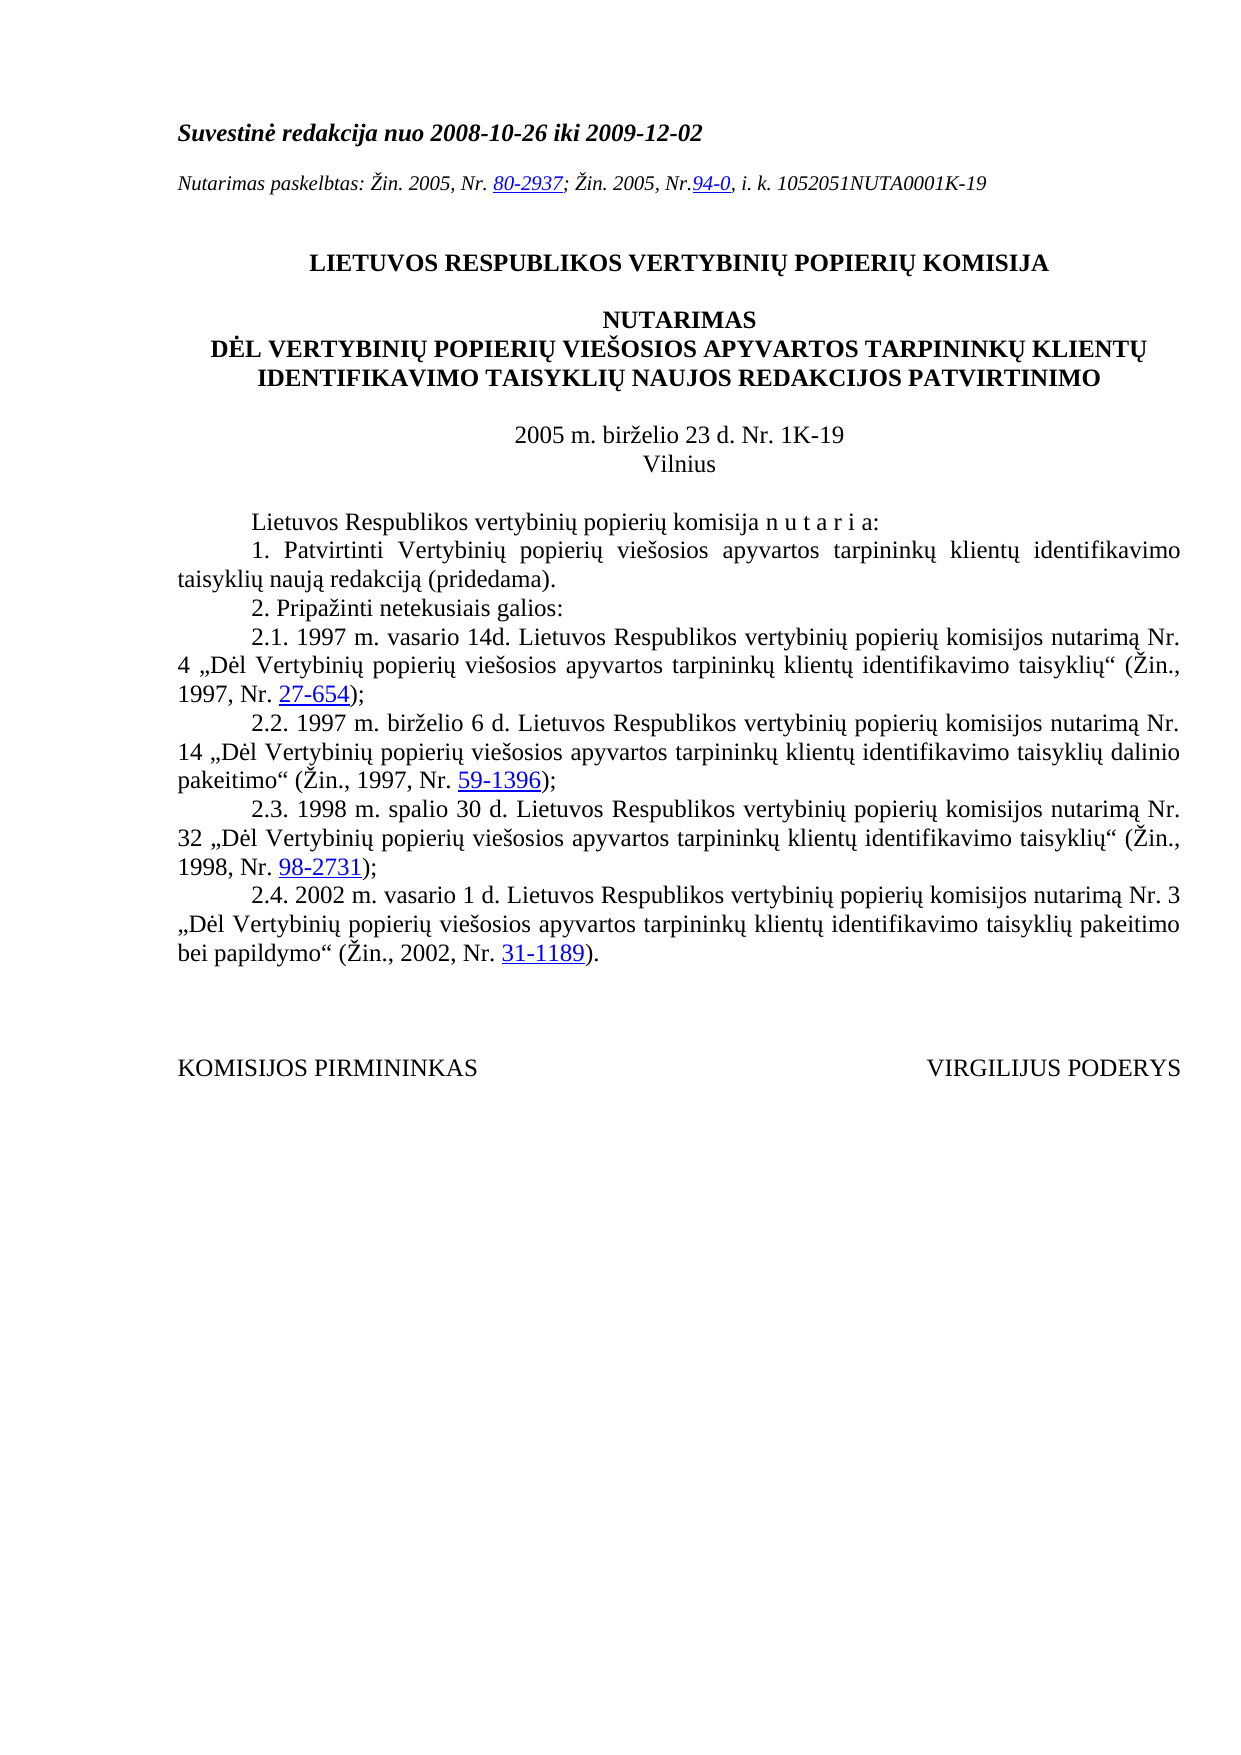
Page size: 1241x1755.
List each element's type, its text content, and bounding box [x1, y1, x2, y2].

text DĖL VERTYBINIŲ POPIERIŲ VIEŠOSIOS APYVARTOS TARPININKŲ KLIENTŲ IDENTIFIKAVIMO TAISYKLIŲ NAUJOS REDAKCIJOS PATVIRTINIMO [177, 334, 1181, 392]
text 2.1. 1997 m. vasario 14d. Lietuvos Respublikos vertybinių popierių komisijos nutarimą Nr. 4 „Dėl Vertybinių popierių viešosios apyvartos tarpininkų klientų identifikavimo taisyklių“ (Žin., 1997, Nr. 27-654); [177, 622, 1181, 708]
text 2.3. 1998 m. spalio 30 d. Lietuvos Respublikos vertybinių popierių komisijos nutarimą Nr. 32 „Dėl Vertybinių popierių viešosios apyvartos tarpininkų klientų identifikavimo taisyklių“ (Žin., 1998, Nr. 98-2731); [177, 794, 1181, 880]
text Nutarimas paskelbtas: Žin. 2005, Nr. 80-2937; Žin. 2005, Nr.94-0, i. k. 1052051NUTA0001K-19 [177, 171, 1181, 195]
text 2.2. 1997 m. birželio 6 d. Lietuvos Respublikos vertybinių popierių komisijos nutarimą Nr. 14 „Dėl Vertybinių popierių viešosios apyvartos tarpininkų klientų identifikavimo taisyklių dalinio pakeitimo“ (Žin., 1997, Nr. 59-1396); [177, 708, 1181, 794]
text NUTARIMAS [177, 305, 1181, 334]
text LIETUVOS RESPUBLIKOS VERTYBINIŲ POPIERIŲ KOMISIJA [177, 248, 1181, 277]
text 2. Pripažinti netekusiais galios: [177, 593, 1181, 622]
text 2.4. 2002 m. vasario 1 d. Lietuvos Respublikos vertybinių popierių komisijos nutarimą Nr. 3 „Dėl Vertybinių popierių viešosios apyvartos tarpininkų klientų identifikavimo taisyklių pakeitimo bei papildymo“ (Žin., 2002, Nr. 31-1189). [177, 880, 1181, 967]
text 1. Patvirtinti Vertybinių popierių viešosios apyvartos tarpininkų klientų identifikavimo taisyklių naują redakciją (pridedama). [177, 535, 1181, 593]
text Lietuvos Respublikos vertybinių popierių komisija nutaria: [177, 507, 1181, 535]
text KOMISIJOS PIRMININKAS VIRGILIJUS PODERYS [177, 1053, 1181, 1082]
text Suvestinė redakcija nuo 2008-10-26 iki 2009-12-02 [177, 118, 1181, 147]
text Vilnius [177, 449, 1181, 478]
text 2005 m. birželio 23 d. Nr. 1K-19 [177, 420, 1181, 449]
